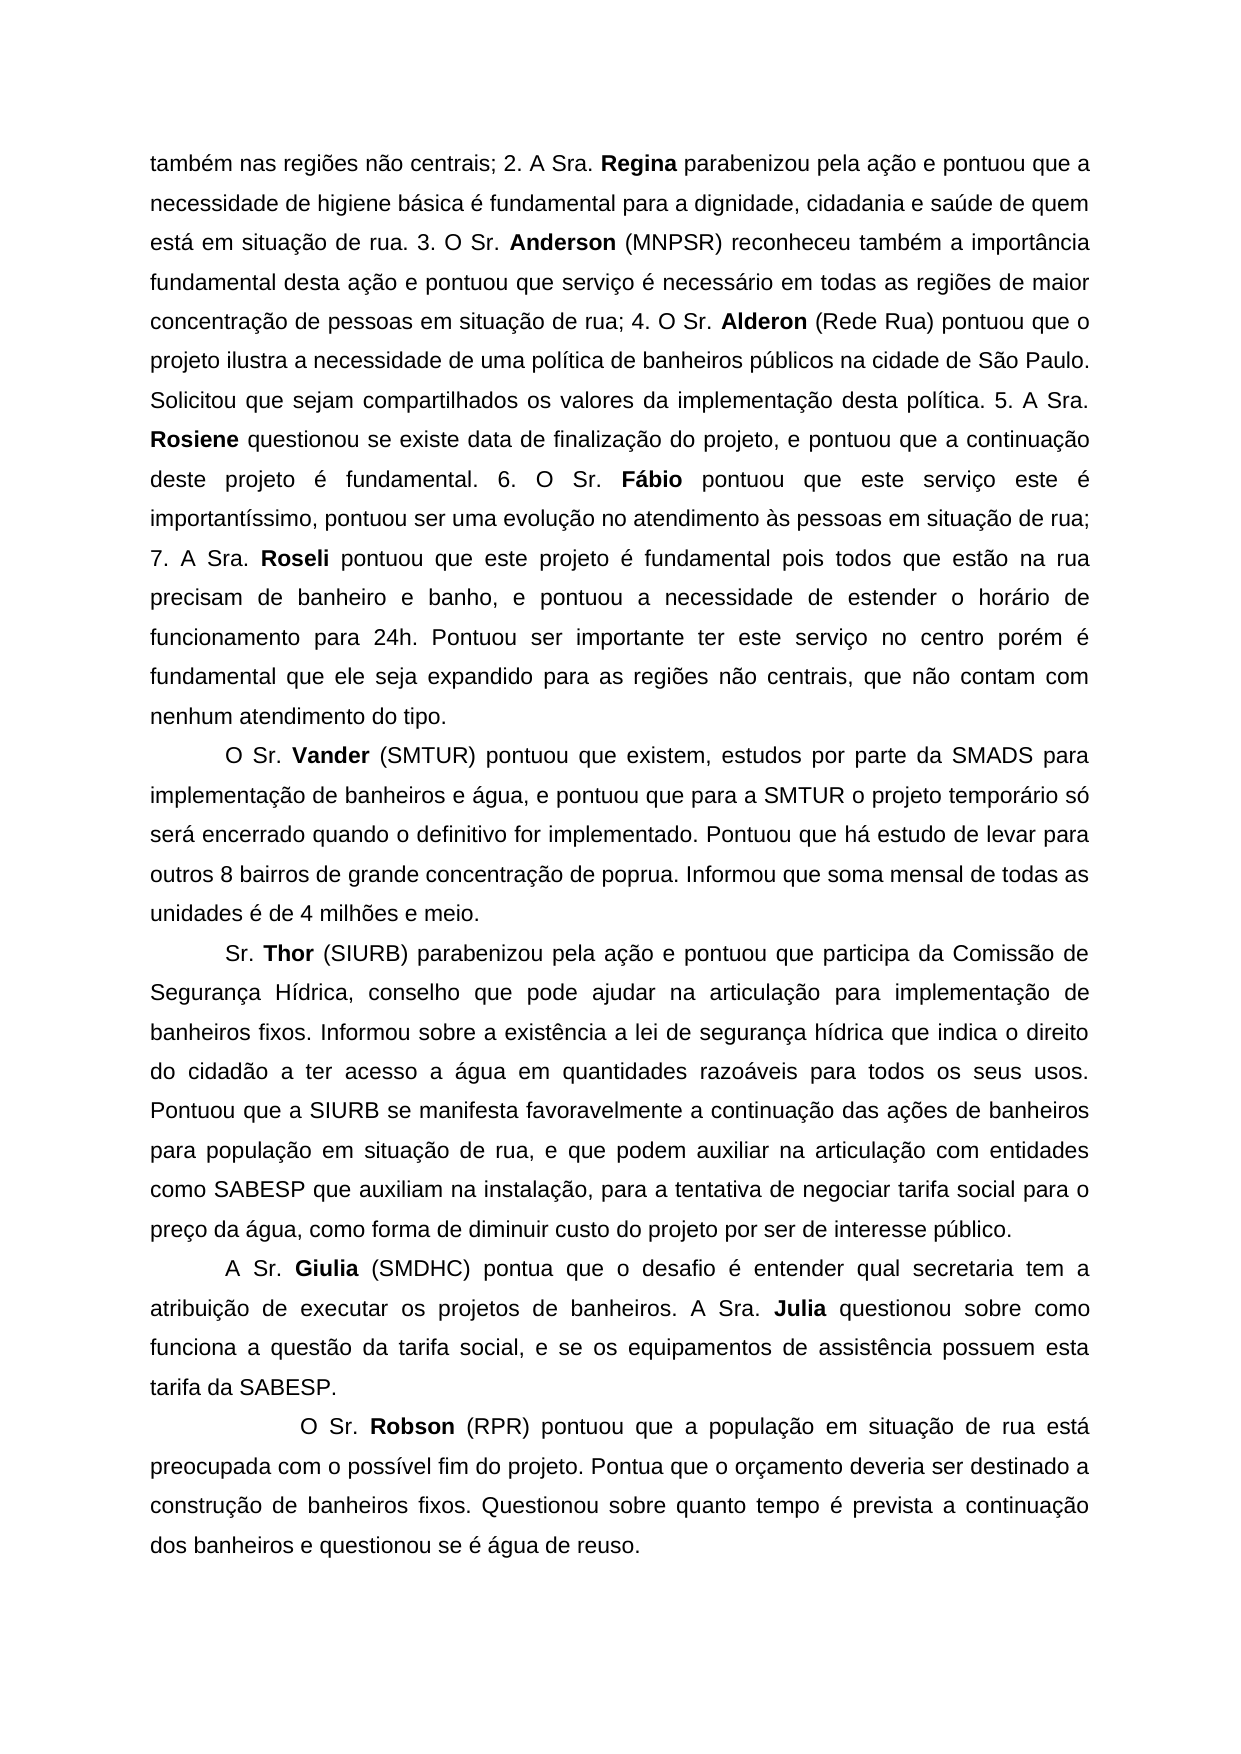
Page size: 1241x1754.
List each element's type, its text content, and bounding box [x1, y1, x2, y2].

text O Sr. Robson (RPR) pontuou que a população em situação de rua está preocupada com o possível fim do projeto. Pontua que o orçamento deveria ser destinado a construção de banheiros fixos. Questionou sobre quanto tempo é prevista a continuação dos banheiros e questionou se é água de reuso. [150, 1413, 1090, 1558]
text Sr. Thor (SIURB) parabenizou pela ação e pontuou que participa da Comissão de Segurança Hídrica, conselho que pode ajudar na articulação para implementação de banheiros fixos. Informou sobre a existência a lei de segurança hídrica que indica o direito do cidadão a ter acesso a água em quantidades razoáveis para todos os seus usos. Pontuou que a SIURB se manifesta favoravelmente a continuação das ações de banheiros para população em situação de rua, e que podem auxiliar na articulação com entidades como SABESP que auxiliam na instalação, para a tentativa de negociar tarifa social para o preço da água, como forma de diminuir custo do projeto por ser de interesse público. [150, 939, 1090, 1242]
text A Sr. Giulia (SMDHC) pontua que o desafio é entender qual secretaria tem a atribuição de executar os projetos de banheiros. A Sra. Julia questionou sobre como funciona a questão da tarifa social, e se os equipamentos de assistência possuem esta tarifa da SABESP. [150, 1255, 1090, 1400]
text também nas regiões não centrais; 2. A Sra. Regina parabenizou pela ação e pontuou que a necessidade de higiene básica é fundamental para a dignidade, cidadania e saúde de quem está em situação de rua. 3. O Sr. Anderson (MNPSR) reconheceu também a importância fundamental desta ação e pontuou que serviço é necessário em todas as regiões de maior concentração de pessoas em situação de rua; 4. O Sr. Alderon (Rede Rua) pontuou que o projeto ilustra a necessidade de uma política de banheiros públicos na cidade de São Paulo. Solicitou que sejam compartilhados os valores da implementação desta política. 5. A Sra. Rosiene questionou se existe data de finalização do projeto, e pontuou que a continuação deste projeto é fundamental. 6. O Sr. Fábio pontuou que este serviço este é importantíssimo, pontuou ser uma evolução no atendimento às pessoas em situação de rua; 7. A Sra. Roseli pontuou que este projeto é fundamental pois todos que estão na rua precisam de banheiro e banho, e pontuou a necessidade de estender o horário de funcionamento para 24h. Pontuou ser importante ter este serviço no centro porém é fundamental que ele seja expandido para as regiões não centrais, que não contam com nenhum atendimento do tipo. [150, 150, 1090, 729]
text O Sr. Vander (SMTUR) pontuou que existem, estudos por parte da SMADS para implementação de banheiros e água, e pontuou que para a SMTUR o projeto temporário só será encerrado quando o definitivo for implementado. Pontuou que há estudo de levar para outros 8 bairros de grande concentração de poprua. Informou que soma mensal de todas as unidades é de 4 milhões e meio. [150, 742, 1090, 926]
